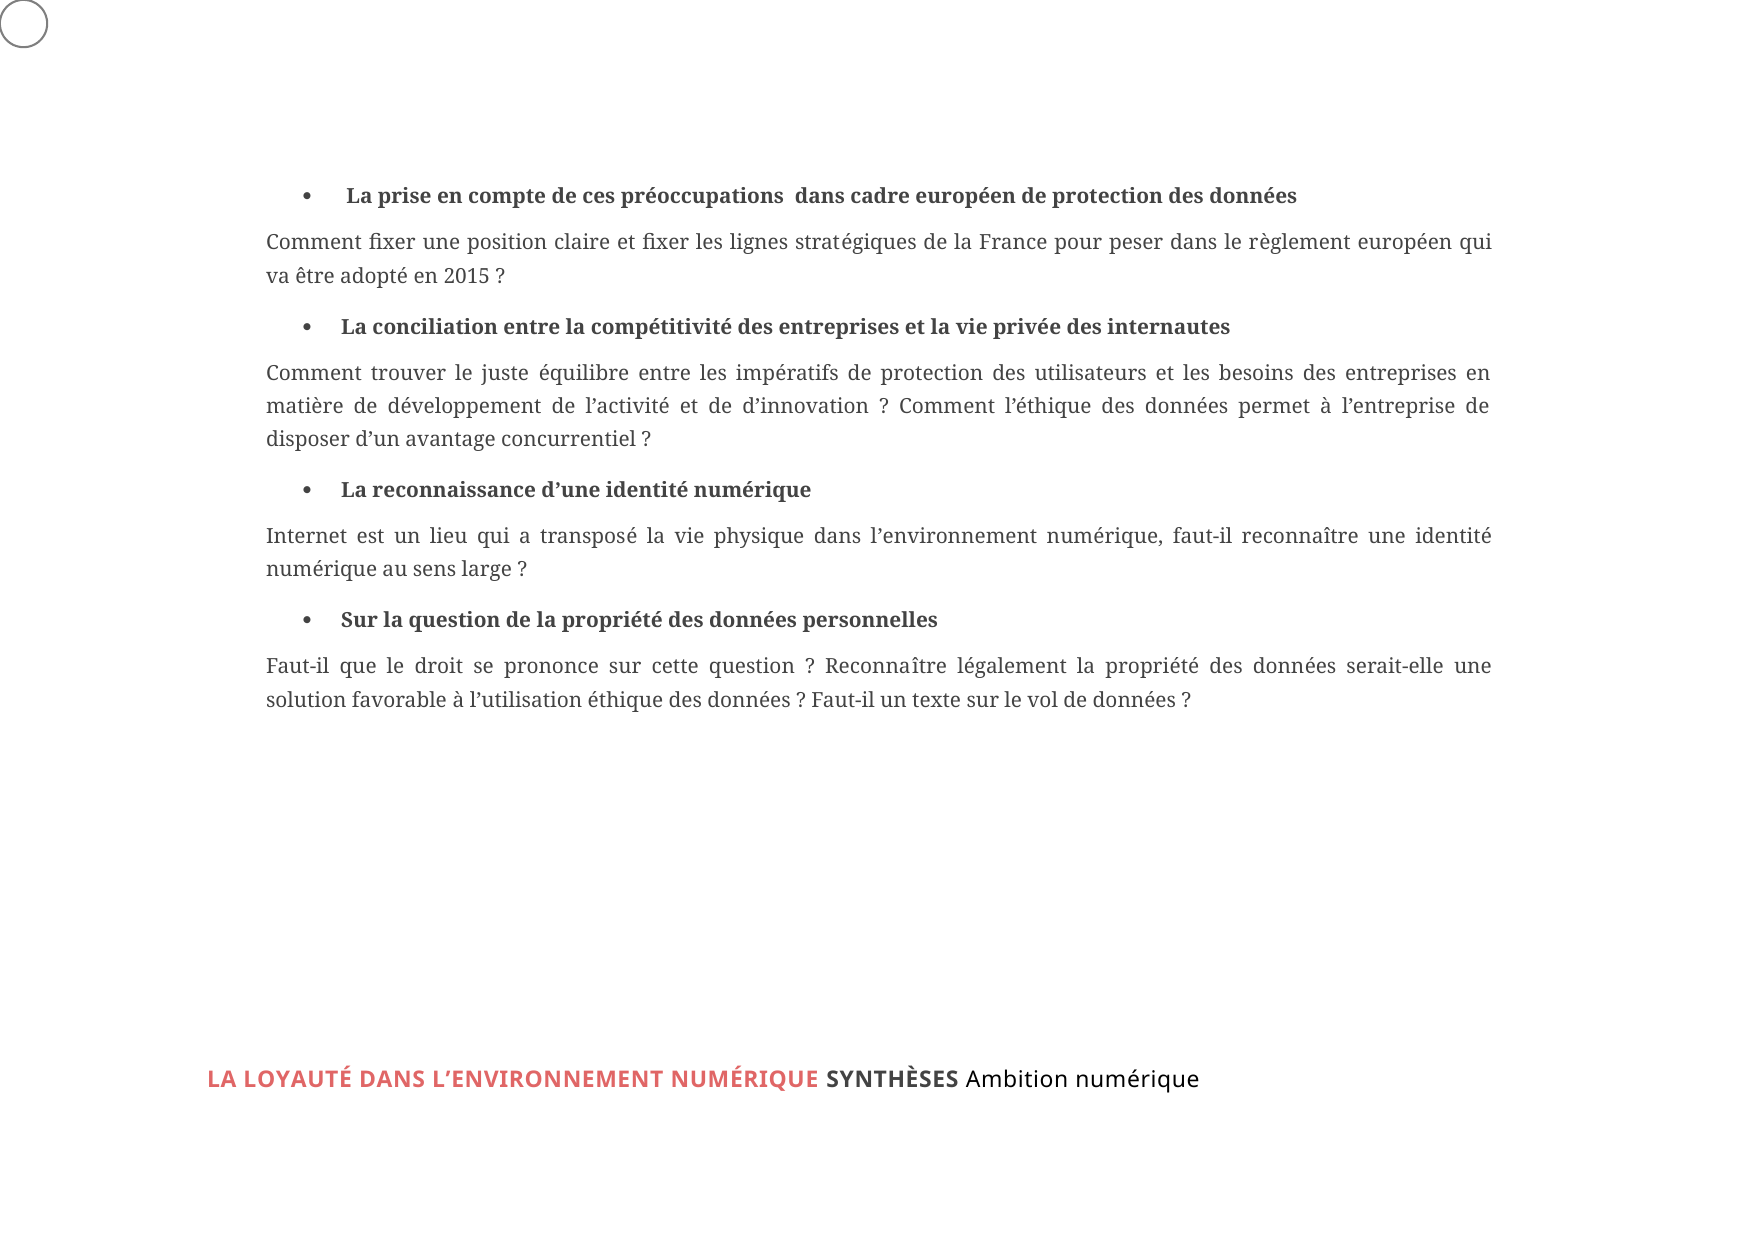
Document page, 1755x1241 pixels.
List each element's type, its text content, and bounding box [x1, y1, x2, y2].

list La conciliation entre la compétitivité des entreprises et la vie privée des internautes [303, 307, 1492, 341]
text Comment fixer une position claire et fixer les lignes stratégiques de la France pour peser dans le règlement européen qui va être adopté en 2015 ? [266, 223, 1492, 290]
text Internet est un lieu qui a transposé la vie physique dans l’environnement numérique, faut-il reconnaître une identité numérique au sens large ? [266, 517, 1492, 583]
list La reconnaissance d’une identité numérique [303, 471, 1492, 504]
text Faut-il que le droit se prononce sur cette question ? Reconnaître légalement la propriété des données serait-elle une solution favorable à l’utilisation éthique des données ? Faut-il un texte sur le vol de données ? [266, 647, 1492, 714]
list Sur la question de la propriété des données personnelles [303, 601, 1492, 634]
text Comment trouver le juste équilibre entre les impératifs de protection des utilisateurs et les besoins des entreprises en matière de développement de l’activité et de d’innovation ? Comment l’éthique des données permet à l’entreprise de disposer d’un avantage concurrentiel ? [266, 353, 1492, 453]
list La prise en compte de ces préoccupations dans cadre européen de protection des données [303, 177, 1492, 211]
